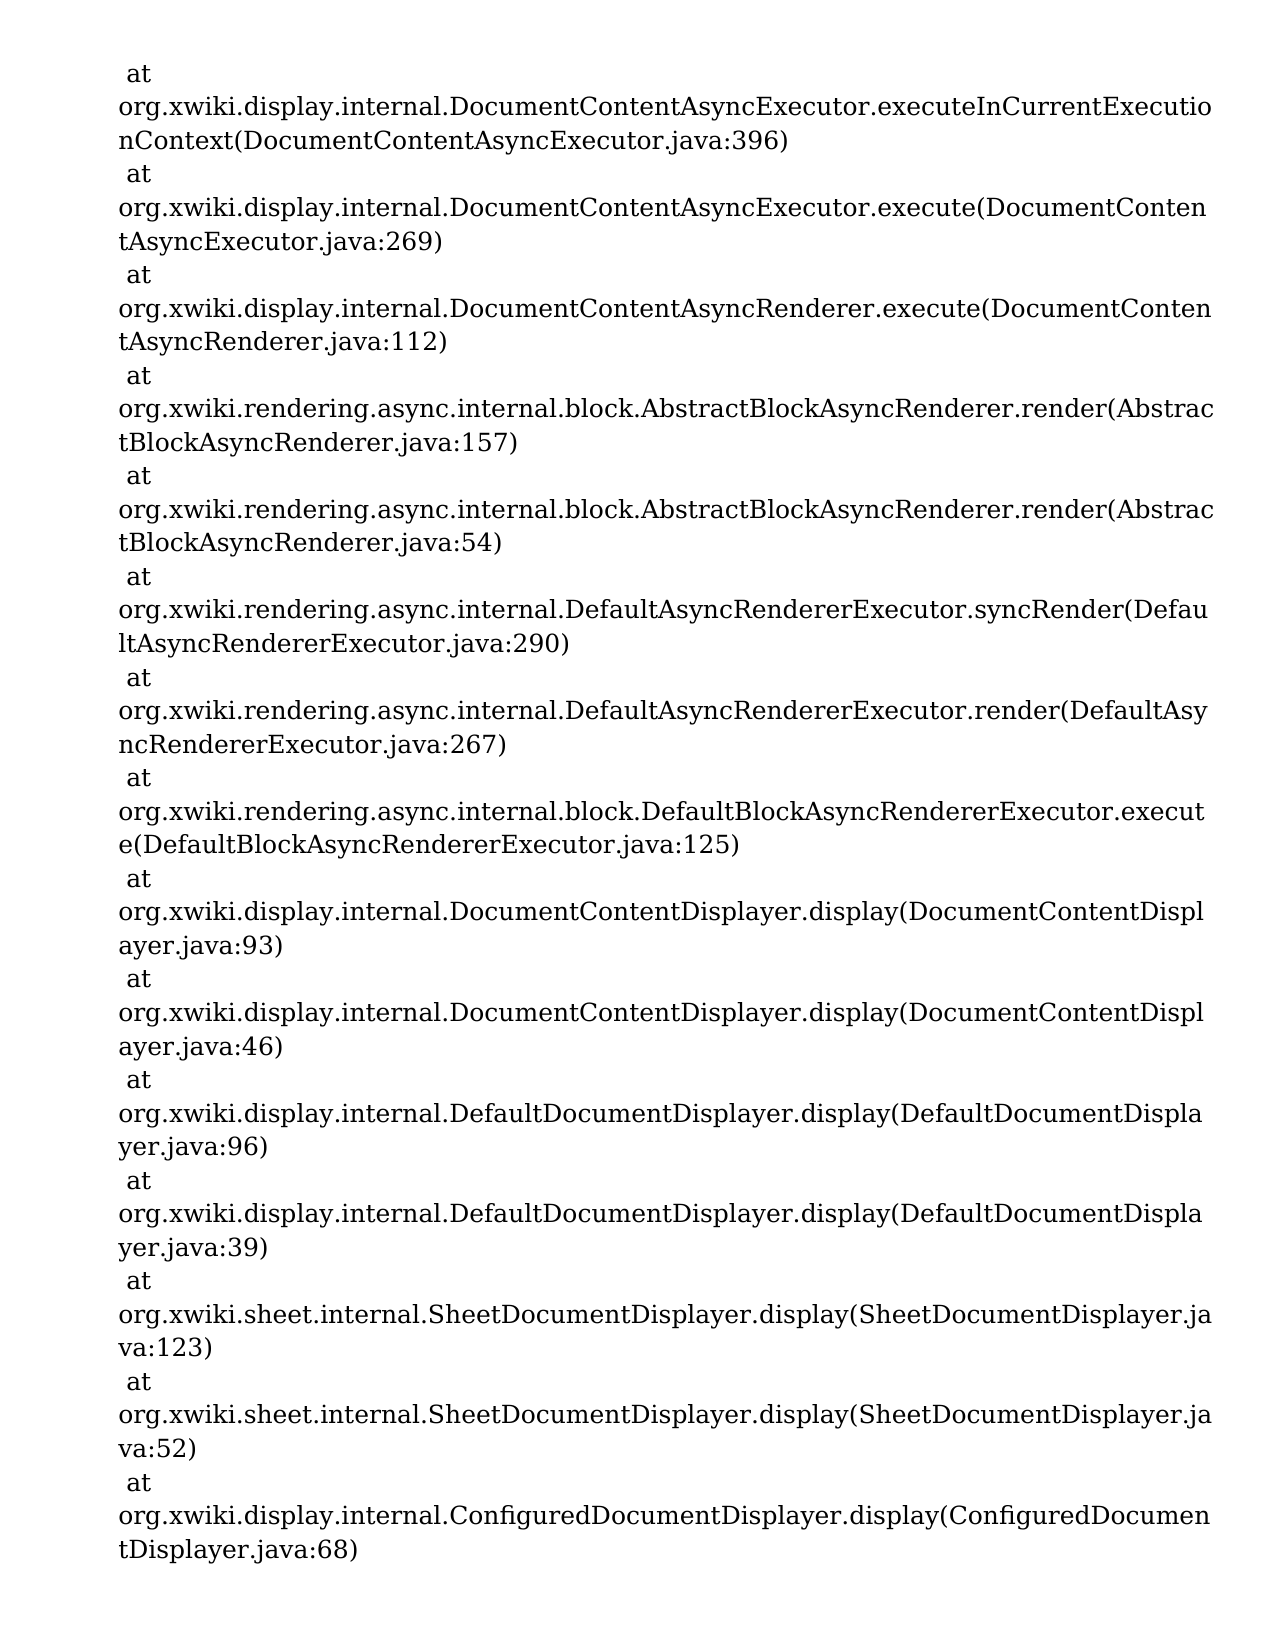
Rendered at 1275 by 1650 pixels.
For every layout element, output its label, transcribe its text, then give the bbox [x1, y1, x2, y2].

text at org.xwiki.display.internal.DocumentContentAsyncExecutor.executeInCurrentExecutionContext(DocumentContentAsyncExecutor.java:396) at org.xwiki.display.internal.DocumentContentAsyncExecutor.execute(DocumentContentAsyncExecutor.java:269) at org.xwiki.display.internal.DocumentContentAsyncRenderer.execute(DocumentContentAsyncRenderer.java:112) at org.xwiki.rendering.async.internal.block.AbstractBlockAsyncRenderer.render(AbstractBlockAsyncRenderer.java:157) at org.xwiki.rendering.async.internal.block.AbstractBlockAsyncRenderer.render(AbstractBlockAsyncRenderer.java:54) at org.xwiki.rendering.async.internal.DefaultAsyncRendererExecutor.syncRender(DefaultAsyncRendererExecutor.java:290) at org.xwiki.rendering.async.internal.DefaultAsyncRendererExecutor.render(DefaultAsyncRendererExecutor.java:267) at org.xwiki.rendering.async.internal.block.DefaultBlockAsyncRendererExecutor.execute(DefaultBlockAsyncRendererExecutor.java:125) at org.xwiki.display.internal.DocumentContentDisplayer.display(DocumentContentDisplayer.java:93) at org.xwiki.display.internal.DocumentContentDisplayer.display(DocumentContentDisplayer.java:46) at org.xwiki.display.internal.DefaultDocumentDisplayer.display(DefaultDocumentDisplayer.java:96) at org.xwiki.display.internal.DefaultDocumentDisplayer.display(DefaultDocumentDisplayer.java:39) at org.xwiki.sheet.internal.SheetDocumentDisplayer.display(SheetDocumentDisplayer.java:123) at org.xwiki.sheet.internal.SheetDocumentDisplayer.display(SheetDocumentDisplayer.java:52) at org.xwiki.display.internal.ConfiguredDocumentDisplayer.display(ConfiguredDocumentDisplayer.java:68) [118, 59, 1216, 1564]
